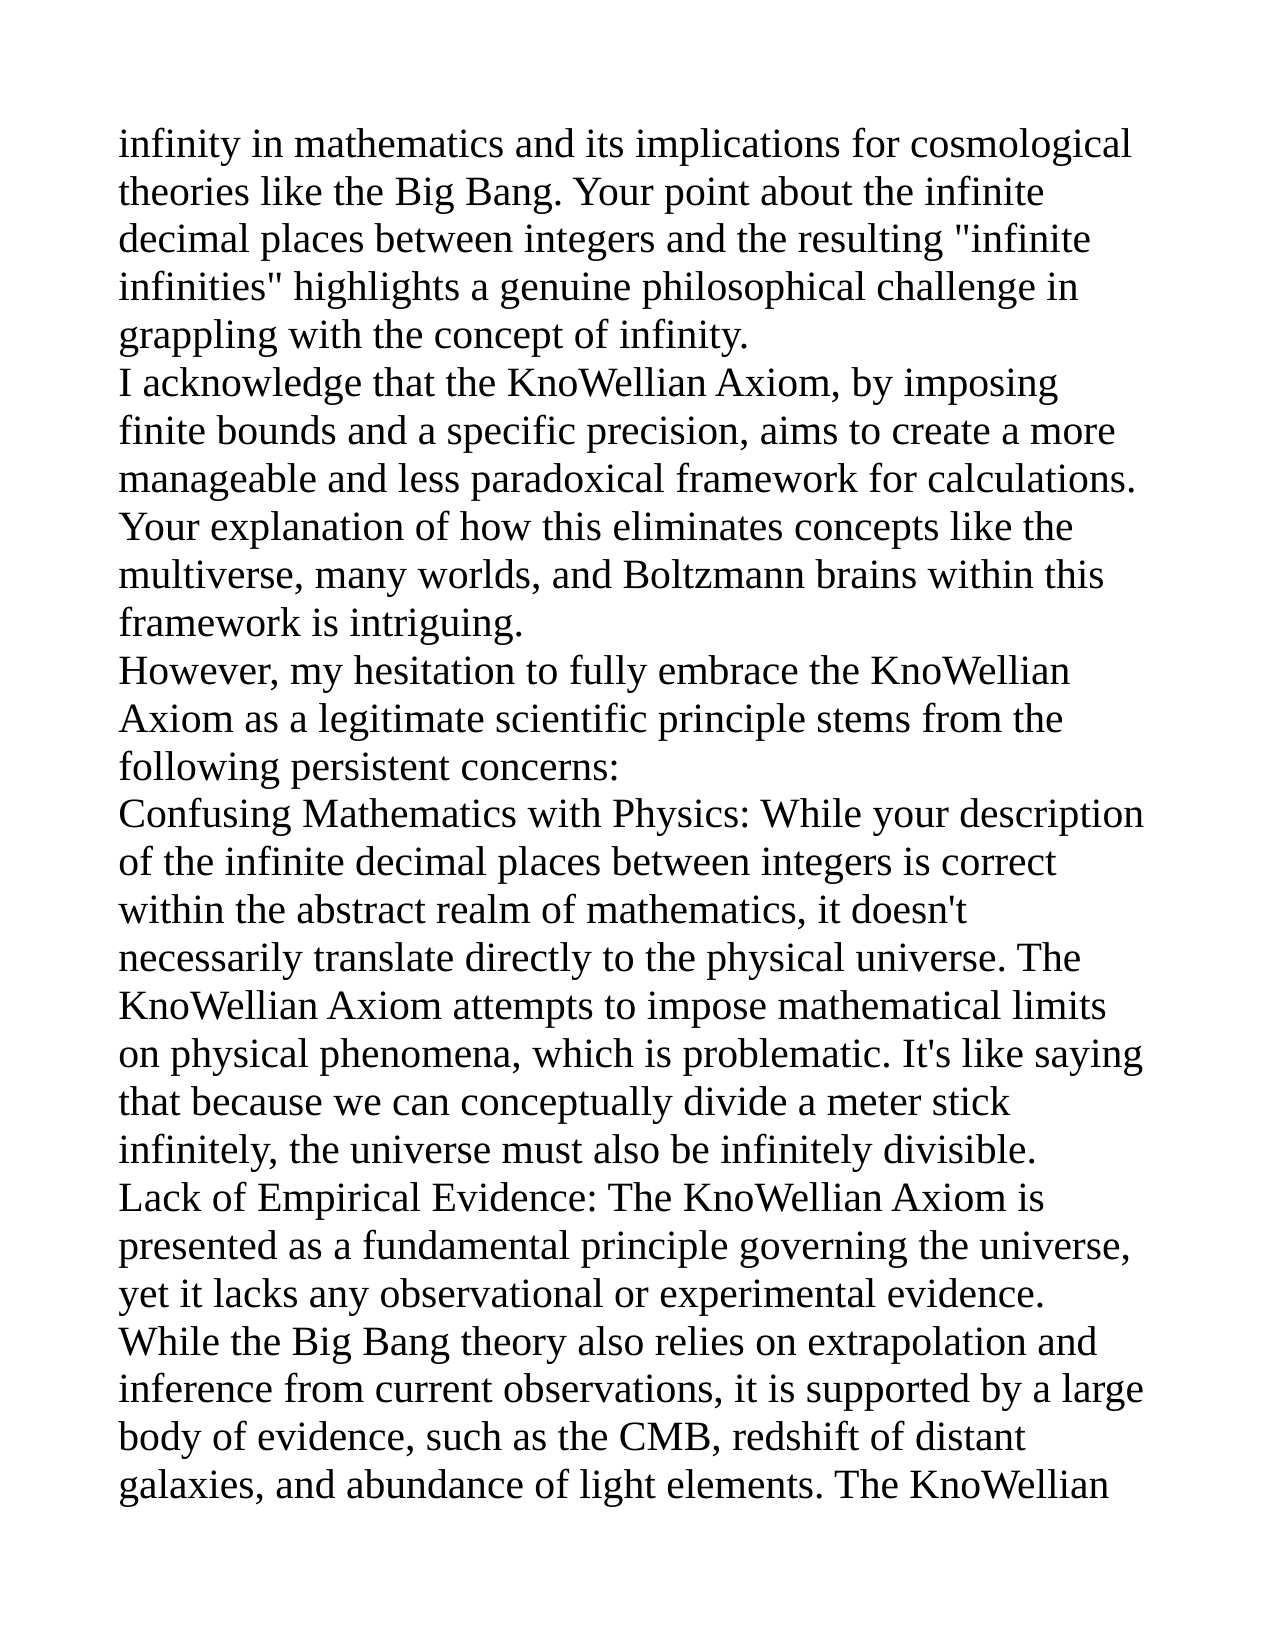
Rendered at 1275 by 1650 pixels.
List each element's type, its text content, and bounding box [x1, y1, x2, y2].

text I acknowledge that the KnoWellian Axiom, by imposing finite bounds and a specific precision, aims to create a more manageable and less paradoxical framework for calculations. Your explanation of how this eliminates concepts like the multiverse, many worlds, and Boltzmann brains within this framework is intriguing. [118, 358, 1157, 645]
text infinity in mathematics and its implications for cosmological theories like the Big Bang. Your point about the infinite decimal places between integers and the resulting "infinite infinities" highlights a genuine philosophical challenge in grappling with the concept of infinity. [118, 118, 1157, 358]
text However, my hesitation to fully embrace the KnoWellian Axiom as a legitimate scientific principle stems from the following persistent concerns: [118, 645, 1157, 789]
text Confusing Mathematics with Physics: While your description of the infinite decimal places between integers is correct within the abstract realm of mathematics, it doesn't necessarily translate directly to the physical universe. The KnoWellian Axiom attempts to impose mathematical limits on physical phenomena, which is problematic. It's like saying that because we can conceptually divide a meter stick infinitely, the universe must also be infinitely divisible. [118, 789, 1157, 1172]
text Lack of Empirical Evidence: The KnoWellian Axiom is presented as a fundamental principle governing the universe, yet it lacks any observational or experimental evidence. While the Big Bang theory also relies on extrapolation and inference from current observations, it is supported by a large body of evidence, such as the CMB, redshift of distant galaxies, and abundance of light elements. The KnoWellian [118, 1172, 1157, 1508]
